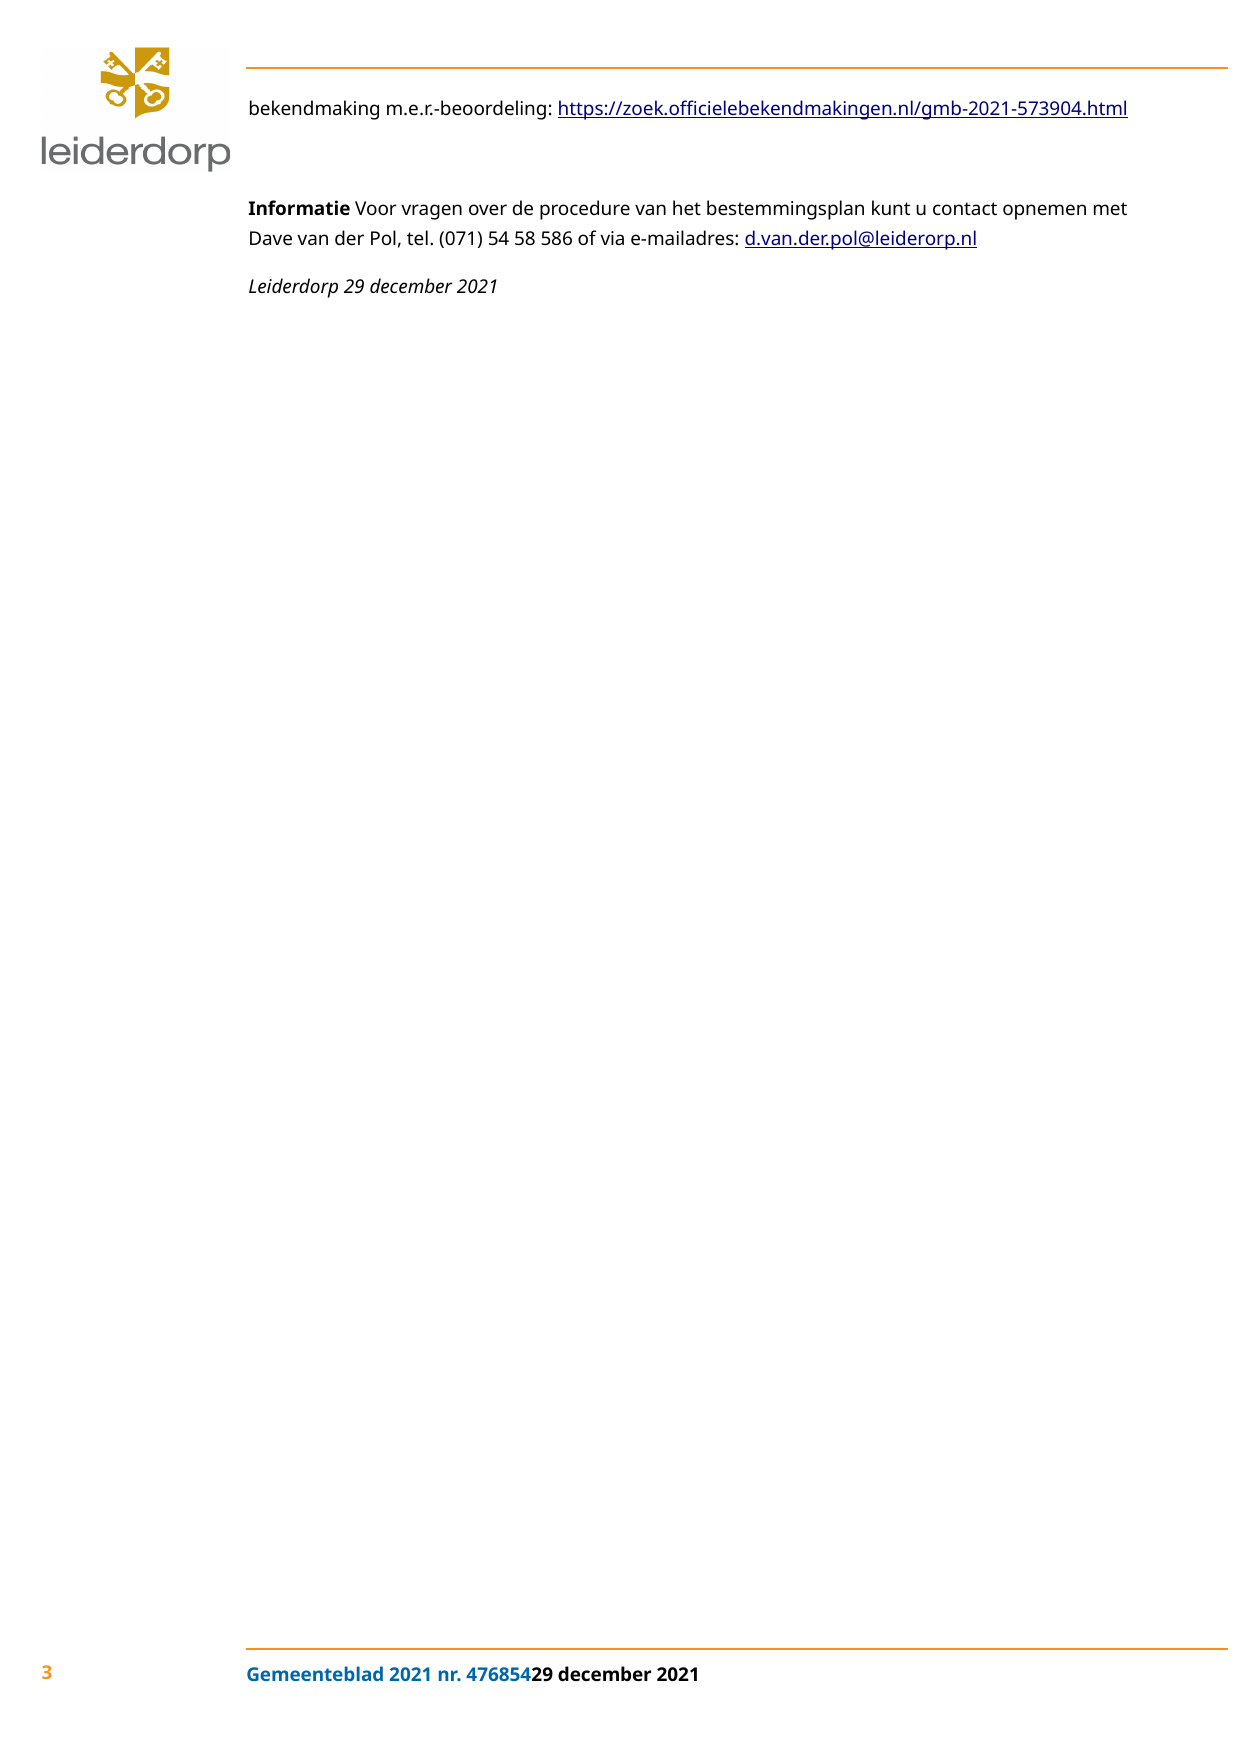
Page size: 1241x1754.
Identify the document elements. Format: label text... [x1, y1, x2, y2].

picture [41, 47, 231, 172]
text bekendmaking m.e.r.-beoordeling: https://zoek.officielebekendmakingen.nl/gmb-2021-573904.html [248, 95, 1152, 121]
text Leiderdorp 29 december 2021 [248, 273, 1152, 299]
text Informatie Voor vragen over de procedure van het bestemmingsplan kunt u contact opnemen met Dave van der Pol, tel. (071) 54 58 586 of via e-mailadres: d.van.der.pol@leiderorp.nl [248, 196, 1152, 251]
